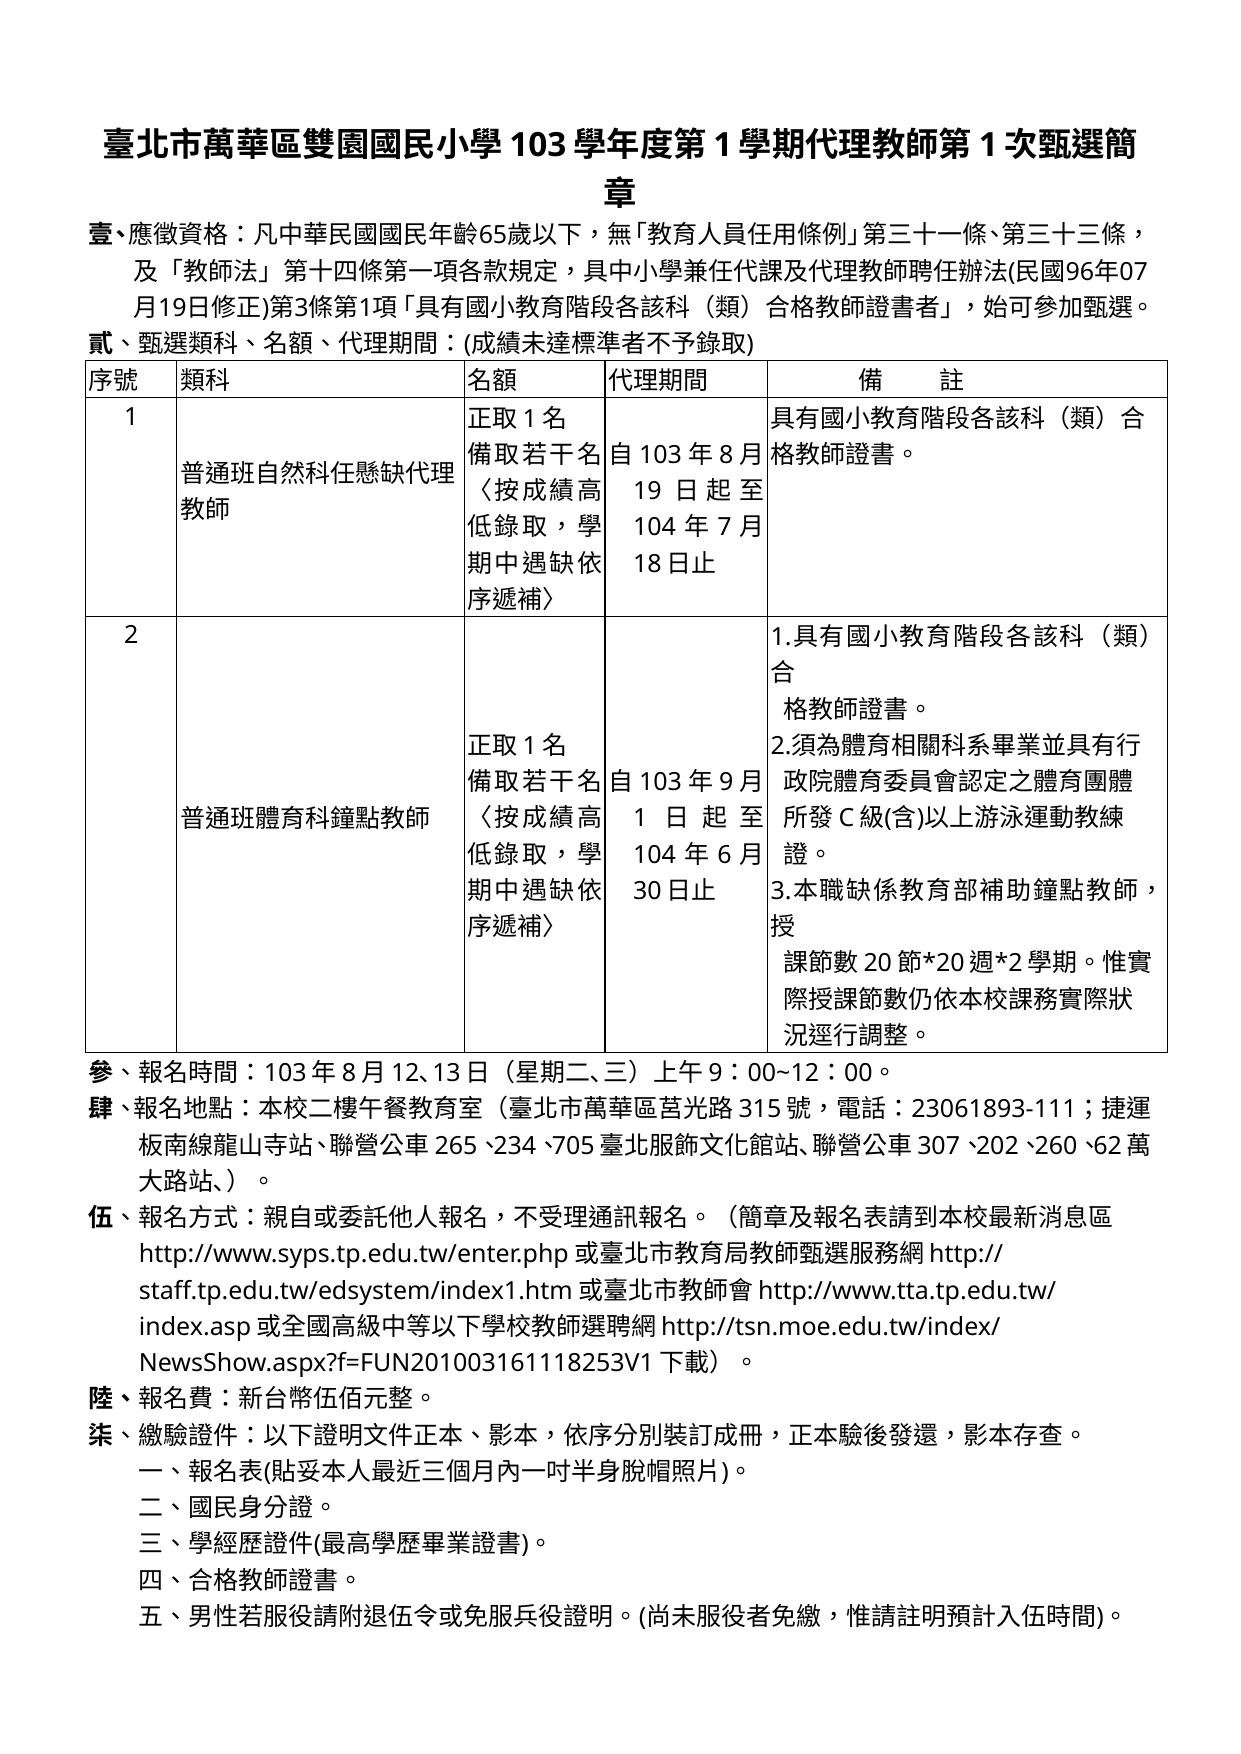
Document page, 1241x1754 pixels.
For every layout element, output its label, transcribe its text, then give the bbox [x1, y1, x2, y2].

table_cell 具有國小教育階段各該科（類）合 格教師證書。 [768, 398, 1167, 616]
text 三、學經歷證件(最高學歷畢業證書)。 [139, 1524, 1152, 1560]
table_header 名額 [465, 361, 604, 397]
text 五、男性若服役請附退伍令或免服兵役證明。(尚未服役者免繳，惟請註明預計入伍時間)。 [89, 1596, 1152, 1633]
table_cell 自103年9月1日起至104年6月30日止 [606, 617, 767, 1052]
table_header 代理期間 [606, 361, 767, 397]
table_cell 普通班體育科鐘點教師 [177, 617, 464, 1052]
text 陸、報名費：新台幣伍佰元整。 [89, 1379, 1152, 1415]
text 柒、繳驗證件：以下證明文件正本、影本，依序分別裝訂成冊，正本驗後發還，影本存查。 [89, 1415, 1152, 1451]
text 四、合格教師證書。 [139, 1560, 1152, 1596]
table_cell 2 [86, 617, 176, 1052]
table_cell 1.具有國小教育階段各該科（類）合 格教師證書。 2.須為體育相關科系畢業並具有行 政院體育委員會認定之體育團體 所發C級(含)以上游泳運動教練 證。 3.本職缺係教育部補助鐘點教師，授 課節數20節*20週*2學期。惟實 際授課節數仍依本校課務實際狀 況逕行調整。 [768, 617, 1167, 1052]
table_header 序號 [86, 361, 176, 397]
text 參、報名時間：103年8月12､13日（星期二､三）上午9：00~12：00。 [89, 1053, 1152, 1089]
text 伍、報名方式：親自或委託他人報名，不受理通訊報名。（簡章及報名表請到本校最新消息區http://www.syps.tp.edu.tw/enter.php或臺北市教育局教師甄選服務網http://staff.tp.edu.tw/edsystem/index1.htm或臺北市教師會http://www.tta.tp.edu.tw/index.asp或全國高級中等以下學校教師選聘網http://tsn.moe.edu.tw/index/NewsShow.aspx?f=FUN201003161118253V1下載）。 [89, 1198, 1152, 1379]
table_cell 正取1名 備取若干名〈按成績高低錄取，學期中遇缺依序遞補〉 [465, 398, 604, 616]
text 肆、報名地點：本校二樓午餐教育室（臺北市萬華區莒光路315號，電話：23061893-111；捷運板南線龍山寺站、聯營公車265、234、705臺北服飾文化館站､聯營公車307、202、260、62萬大路站､）。 [89, 1089, 1152, 1198]
text 二、國民身分證。 [139, 1488, 1152, 1524]
text 壹、應徵資格：凡中華民國國民年齡65歲以下，無「教育人員任用條例」第三十一條、第三十三條，及「教師法」第十四條第一項各款規定，具中小學兼任代課及代理教師聘任辦法(民國96年07月19日修正)第3條第1項「具有國小教育階段各該科（類）合格教師證書者」，始可參加甄選。 [89, 215, 1152, 323]
table_cell 自103年8月19日起至104年7月18日止 [606, 398, 767, 616]
text 貳、甄選類科、名額、代理期間：(成績未達標準者不予錄取) [89, 323, 1152, 360]
text 臺北市萬華區雙園國民小學103學年度第1學期代理教師第1次甄選簡章 [89, 118, 1152, 215]
table_header 類科 [177, 361, 464, 397]
table_cell 正取1名 備取若干名〈按成績高低錄取，學期中遇缺依序遞補〉 [465, 617, 604, 1052]
table_header 備 註 [768, 361, 1167, 397]
table_cell 普通班自然科任懸缺代理教師 [177, 398, 464, 616]
text 一、報名表(貼妥本人最近三個月內一吋半身脫帽照片)。 [139, 1451, 1152, 1488]
table_cell 1 [86, 398, 176, 616]
